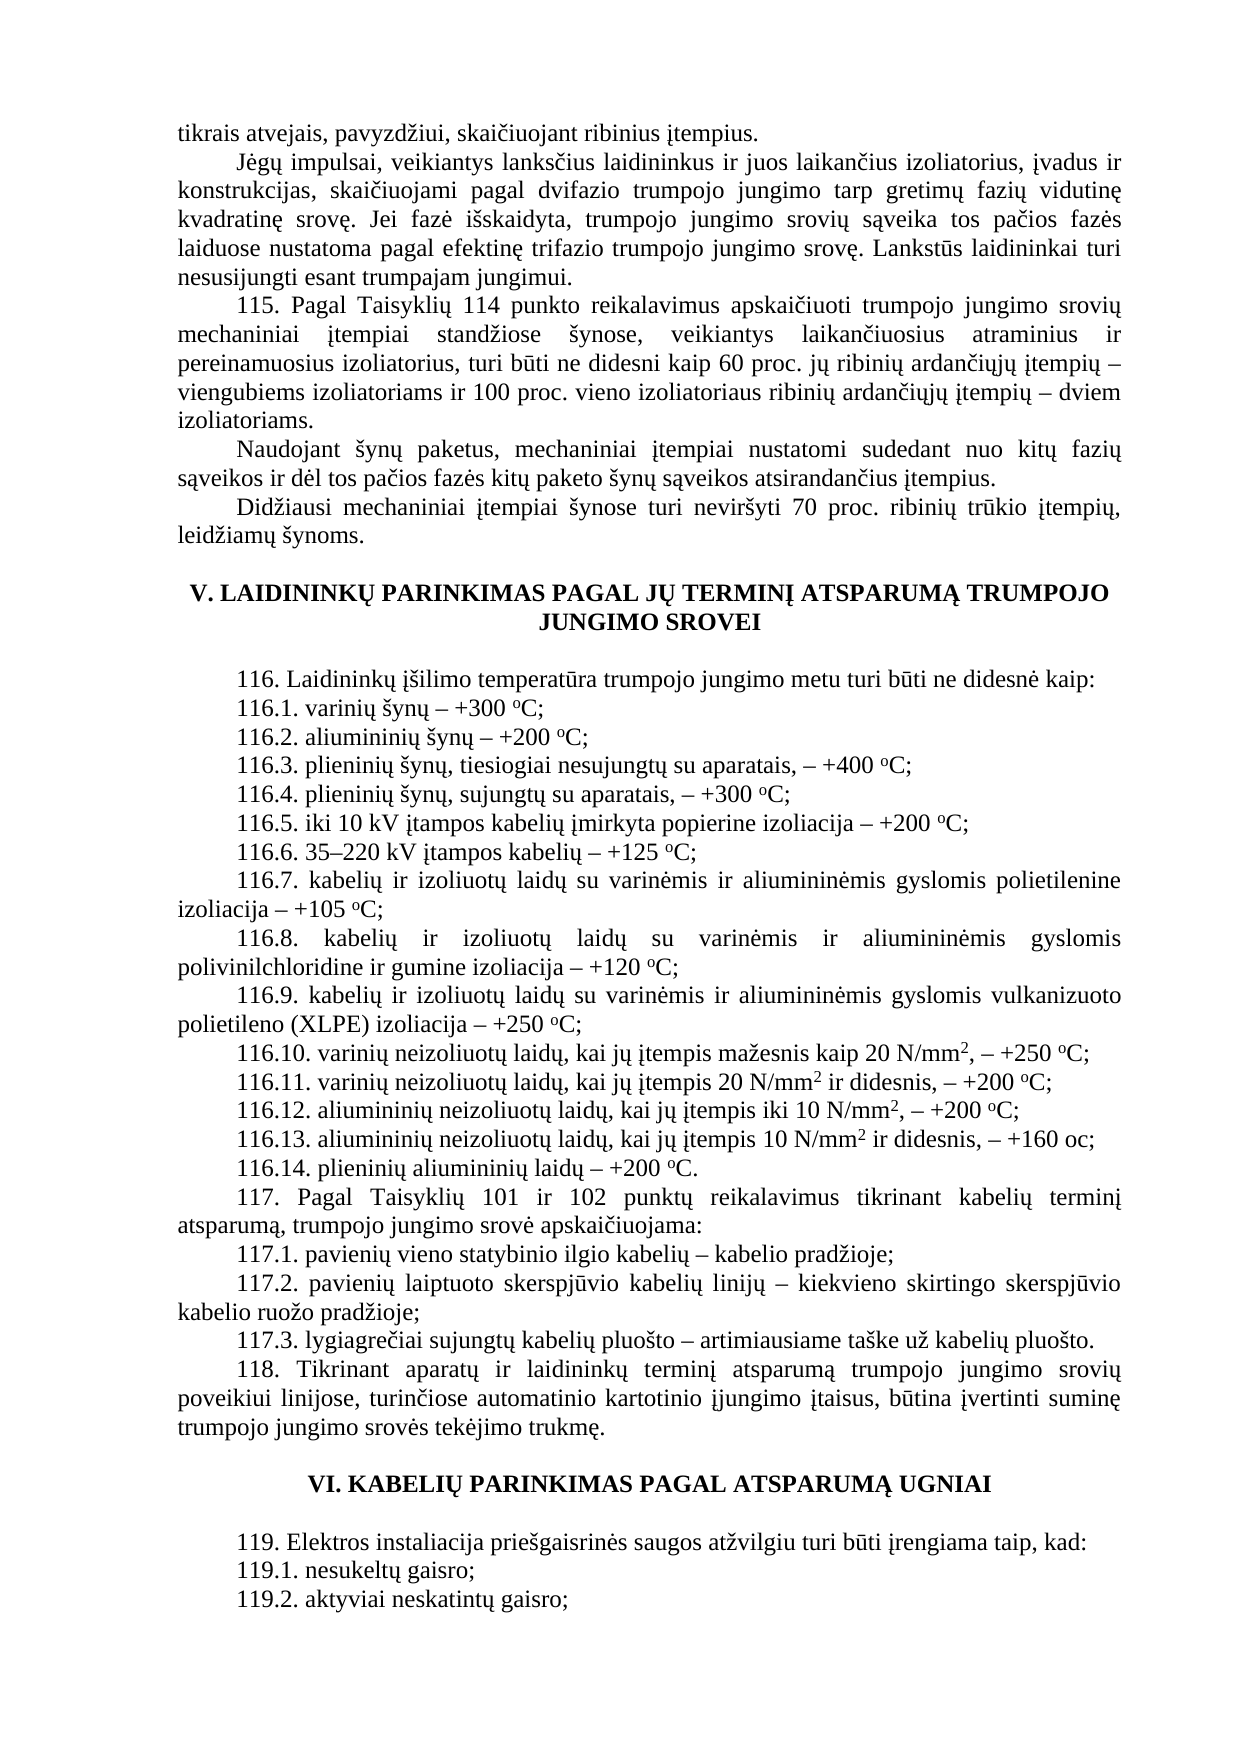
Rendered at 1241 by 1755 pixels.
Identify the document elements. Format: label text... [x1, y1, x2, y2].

text 116.14. plieninių aliumininių laidų – +200 oC. [177, 1153, 1122, 1182]
text 116.2. aliumininių šynų – +200 oC; [177, 722, 1122, 751]
text Naudojant šynų paketus, mechaniniai įtempiai nustatomi sudedant nuo kitų fazių sąveikos ir dėl tos pačios fazės kitų paketo šynų sąveikos atsirandančius įtempius. [177, 434, 1122, 492]
text 115. Pagal Taisyklių 114 punkto reikalavimus apskaičiuoti trumpojo jungimo srovių mechaniniai įtempiai standžiose šynose, veikiantys laikančiuosius atraminius ir pereinamuosius izoliatorius, turi būti ne didesni kaip 60 proc. jų ribinių ardančiųjų įtempių – viengubiems izoliatoriams ir 100 proc. vieno izoliatoriaus ribinių ardančiųjų įtempių – dviem izoliatoriams. [177, 291, 1122, 434]
text 116.10. varinių neizoliuotų laidų, kai jų įtempis mažesnis kaip 20 N/mm2, – +250 oC; [177, 1038, 1122, 1067]
text Didžiausi mechaniniai įtempiai šynose turi neviršyti 70 proc. ribinių trūkio įtempių, leidžiamų šynoms. [177, 492, 1122, 549]
text 116.4. plieninių šynų, sujungtų su aparatais, – +300 oC; [177, 779, 1122, 808]
text 117.3. lygiagrečiai sujungtų kabelių pluošto – artimiausiame taške už kabelių pluošto. [177, 1326, 1122, 1354]
text Jėgų impulsai, veikiantys lanksčius laidininkus ir juos laikančius izoliatorius, įvadus ir konstrukcijas, skaičiuojami pagal dvifazio trumpojo jungimo tarp gretimų fazių vidutinę kvadratinę srovę. Jei fazė išskaidyta, trumpojo jungimo srovių sąveika tos pačios fazės laiduose nustatoma pagal efektinę trifazio trumpojo jungimo srovę. Lankstūs laidininkai turi nesusijungti esant trumpajam jungimui. [177, 147, 1122, 291]
text 116.3. plieninių šynų, tiesiogiai nesujungtų su aparatais, – +400 oC; [177, 751, 1122, 779]
text 117. Pagal Taisyklių 101 ir 102 punktų reikalavimus tikrinant kabelių terminį atsparumą, trumpojo jungimo srovė apskaičiuojama: [177, 1182, 1122, 1239]
text 117.2. pavienių laiptuoto skerspjūvio kabelių linijų – kiekvieno skirtingo skerspjūvio kabelio ruožo pradžioje; [177, 1268, 1122, 1326]
text 116. Laidininkų įšilimo temperatūra trumpojo jungimo metu turi būti ne didesnė kaip: [177, 664, 1122, 693]
text 116.6. 35–220 kV įtampos kabelių – +125 oC; [177, 837, 1122, 866]
text 116.11. varinių neizoliuotų laidų, kai jų įtempis 20 N/mm2 ir didesnis, – +200 oC; [177, 1067, 1122, 1096]
text tikrais atvejais, pavyzdžiui, skaičiuojant ribinius įtempius. [177, 118, 1122, 147]
text 116.7. kabelių ir izoliuotų laidų su varinėmis ir aliumininėmis gyslomis polietilenine izoliacija – +105 oC; [177, 866, 1122, 923]
text 116.8. kabelių ir izoliuotų laidų su varinėmis ir aliumininėmis gyslomis polivinilchloridine ir gumine izoliacija – +120 oC; [177, 923, 1122, 981]
subtitle V. LAIDININKŲ PARINKIMAS PAGAL JŲ TERMINĮ ATSPARUMĄ TRUMPOJO JUNGIMO SROVEI [177, 578, 1122, 636]
text 116.9. kabelių ir izoliuotų laidų su varinėmis ir aliumininėmis gyslomis vulkanizuoto polietileno (XLPE) izoliacija – +250 oC; [177, 981, 1122, 1038]
text 119.1. nesukeltų gaisro; [177, 1556, 1122, 1584]
subtitle VI. KABELIŲ PARINKIMAS PAGAL ATSPARUMĄ UGNIAI [177, 1469, 1122, 1498]
text 117.1. pavienių vieno statybinio ilgio kabelių – kabelio pradžioje; [177, 1239, 1122, 1268]
text 119.2. aktyviai neskatintų gaisro; [177, 1584, 1122, 1613]
text 116.1. varinių šynų – +300 oC; [177, 693, 1122, 722]
text 116.12. aliumininių neizoliuotų laidų, kai jų įtempis iki 10 N/mm2, – +200 oC; [177, 1096, 1122, 1124]
text 119. Elektros instaliacija priešgaisrinės saugos atžvilgiu turi būti įrengiama taip, kad: [177, 1527, 1122, 1556]
text 116.13. aliumininių neizoliuotų laidų, kai jų įtempis 10 N/mm2 ir didesnis, – +160 oc; [177, 1124, 1122, 1153]
text 118. Tikrinant aparatų ir laidininkų terminį atsparumą trumpojo jungimo srovių poveikiui linijose, turinčiose automatinio kartotinio įjungimo įtaisus, būtina įvertinti suminę trumpojo jungimo srovės tekėjimo trukmę. [177, 1354, 1122, 1441]
text 116.5. iki 10 kV įtampos kabelių įmirkyta popierine izoliacija – +200 oC; [177, 808, 1122, 837]
